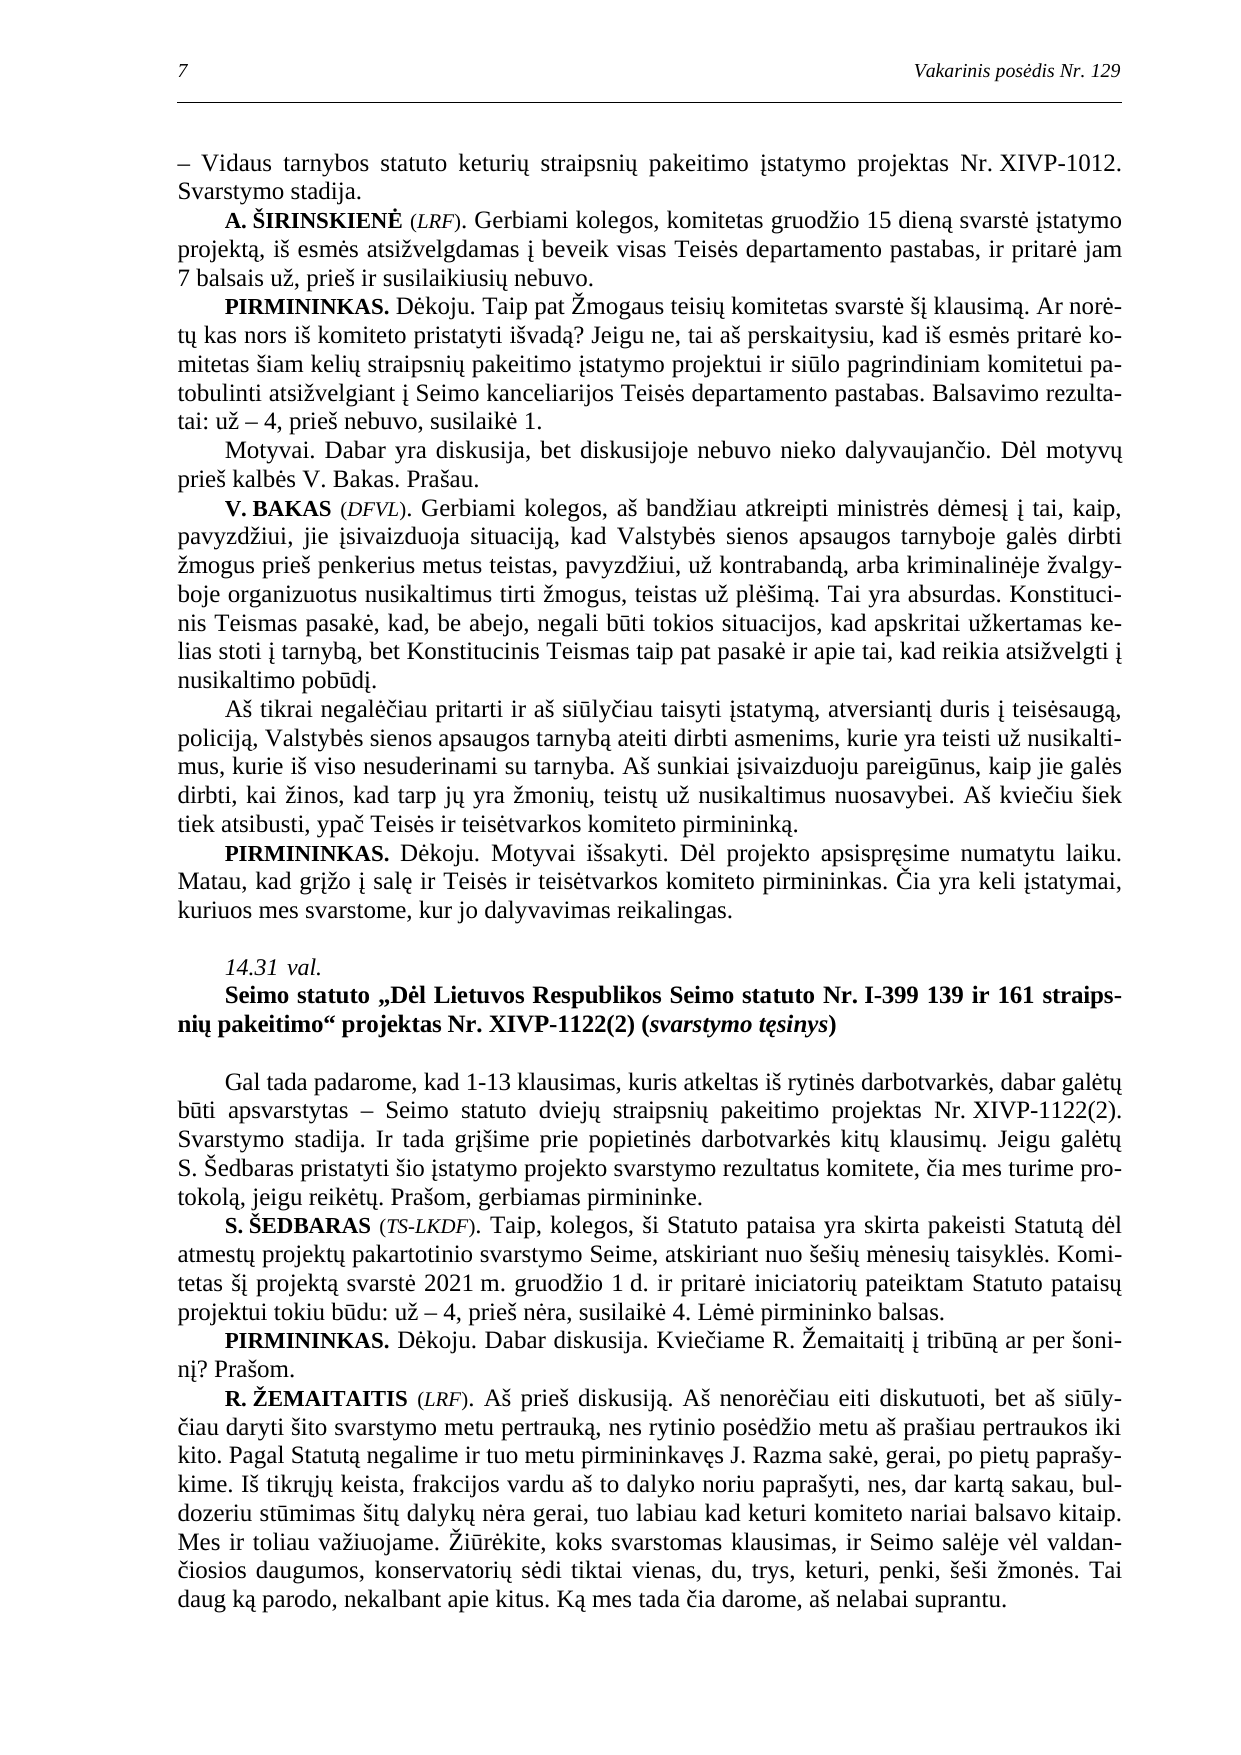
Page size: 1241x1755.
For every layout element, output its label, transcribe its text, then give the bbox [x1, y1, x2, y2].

text Aš tik­rai ne­ga­lė­čiau pri­tar­ti ir aš siū­ly­čiau tai­sy­ti įsta­ty­mą, at­ver­sian­tį du­ris į tei­sė­sau­gą, po­li­ci­ją, Vals­ty­bės sie­nos ap­sau­gos tar­ny­bą at­ei­ti dirb­ti as­me­nims, ku­rie yra teis­ti už nu­si­kal­ti­mus, ku­rie iš vi­so ne­su­de­ri­na­mi su tar­ny­ba. Aš sun­kiai įsi­vaiz­duo­ju pa­rei­gū­nus, kaip jie ga­lės dirb­ti, kai ži­nos, kad tarp jų yra žmo­nių, teis­tų už nu­si­kal­ti­mus nuo­sa­vy­bei. Aš kvie­čiu šiek tiek at­si­bus­ti, ypač Tei­sės ir tei­sėt­var­kos ko­mi­te­to pir­mi­nin­ką. [177, 694, 1122, 838]
text 14.31 val. [224, 953, 1122, 980]
text – Vi­daus tar­ny­bos sta­tu­to ke­tu­rių straips­nių pa­kei­ti­mo įsta­ty­mo pro­jek­tas Nr. XIVP-1012. Svars­ty­mo sta­di­ja. [177, 148, 1122, 205]
text PIRMININKAS. Dė­ko­ju. Taip pat Žmo­gaus tei­sių ko­mi­te­tas svars­tė šį klau­si­mą. Ar no­rė­tų kas nors iš ko­mi­te­to pri­sta­ty­ti iš­va­dą? Jei­gu ne, tai aš per­skai­ty­siu, kad iš es­mės pri­ta­rė ko­mi­te­tas šiam ke­lių straips­nių pa­kei­ti­mo įsta­ty­mo pro­jek­tui ir siū­lo pa­grin­di­niam ko­mi­te­tui pa­to­bu­lin­ti at­si­žvel­giant į Sei­mo kan­ce­lia­ri­jos Tei­sės de­par­ta­men­to pa­sta­bas. Bal­sa­vi­mo re­zul­ta­tai: už – 4, prieš ne­bu­vo, su­si­lai­kė 1. [177, 291, 1122, 435]
text V. BAKAS (DFVL). Ger­bia­mi ko­le­gos, aš ban­džiau at­kreip­ti mi­nist­rės dė­me­sį į tai, kaip, pa­vyz­džiui, jie įsi­vaiz­duo­ja si­tu­a­ci­ją, kad Vals­ty­bės sie­nos ap­sau­gos tar­ny­bo­je ga­lės dirb­ti žmo­gus prieš pen­ke­rius me­tus teis­tas, pa­vyz­džiui, už kon­tra­ban­dą, ar­ba kri­mi­na­li­nė­je žval­gy­bo­je or­ga­ni­zuo­tus nu­si­kal­ti­mus tir­ti žmo­gus, teis­tas už plė­ši­mą. Tai yra ab­sur­das. Kon­sti­tu­ci­nis Teis­mas pa­sa­kė, kad, be abe­jo, ne­ga­li bū­ti to­kios si­tu­a­ci­jos, kad ap­skri­tai už­ker­ta­mas ke­lias sto­ti į tar­ny­bą, bet Kon­sti­tu­ci­nis Teis­mas taip pat pa­sa­kė ir apie tai, kad rei­kia at­si­žvelg­ti į nu­si­kal­ti­mo po­bū­dį. [177, 493, 1122, 694]
text R. ŽEMAITAITIS (LRF). Aš prieš dis­ku­si­ją. Aš ne­no­rė­čiau ei­ti dis­ku­tuo­ti, bet aš siū­ly­čiau da­ry­ti ši­to svars­ty­mo me­tu per­trau­ką, nes ry­ti­nio po­sė­džio me­tu aš pra­šiau per­trau­kos iki ki­to. Pa­gal Sta­tu­tą ne­ga­li­me ir tuo me­tu pir­mi­nin­ka­vęs J. Raz­ma sa­kė, ge­rai, po pie­tų pa­pra­šy­ki­me. Iš tik­rų­jų keis­ta, frak­ci­jos var­du aš to da­ly­ko no­riu pa­pra­šy­ti, nes, dar kar­tą sa­kau, bul­do­ze­riu stū­mi­mas ši­tų da­ly­kų nė­ra ge­rai, tuo la­biau kad ke­tu­ri ko­mi­te­to na­riai bal­sa­vo ki­taip. Mes ir to­liau va­žiuo­ja­me. Žiū­rė­ki­te, koks svars­to­mas klau­si­mas, ir Sei­mo sa­lė­je vėl val­dan­čio­sios dau­gu­mos, kon­ser­va­to­rių sė­di tik­tai vie­nas, du, trys, ke­tu­ri, pen­ki, še­ši žmo­nės. Tai daug ką pa­ro­do, ne­kal­bant apie ki­tus. Ką mes ta­da čia da­ro­me, aš ne­la­bai su­pran­tu. [177, 1383, 1122, 1613]
text Gal ta­da pa­da­ro­me, kad 1-13 klau­si­mas, ku­ris at­kel­tas iš ry­ti­nės dar­bo­tvarkės, da­bar ga­lė­tų bū­ti ap­svars­ty­tas – Sei­mo sta­tu­to dvie­jų straips­nių pa­kei­ti­mo pro­jek­tas Nr. XIVP-1122(2). Svars­ty­mo sta­di­ja. Ir ta­da grį­ši­me prie po­pie­ti­nės dar­bo­tvarkės ki­tų klau­si­mų. Jei­gu ga­lė­tų S. Še­d­ba­ras pri­sta­ty­ti šio įsta­ty­mo pro­jek­to svars­ty­mo re­zul­ta­tus ko­mi­te­te, čia mes tu­ri­me pro­to­ko­lą, jei­gu rei­kė­tų. Pra­šom, ger­bia­mas pir­mi­nin­ke. [177, 1067, 1122, 1210]
text Sei­mo sta­tu­to „Dėl Lie­tu­vos Res­pub­li­kos Sei­mo sta­tu­to Nr. I-399 139 ir 161 straips­nių pa­kei­ti­mo“ pro­jek­tas Nr. XIVP-1122(2) (svars­ty­mo tę­si­nys) [177, 980, 1122, 1038]
text A. ŠIRINSKIENĖ (LRF). Ger­bia­mi ko­le­gos, ko­mi­te­tas gruo­džio 15 die­ną svars­tė įsta­ty­mo pro­jek­tą, iš es­mės at­si­žvelg­da­mas į be­veik vi­sas Tei­sės de­par­ta­men­to pa­sta­bas, ir pri­ta­rė jam 7 bal­sais už, prieš ir su­si­lai­kiu­sių ne­bu­vo. [177, 205, 1122, 291]
text S. ŠEDBARAS (TS-LKDF). Taip, ko­le­gos, ši Sta­tu­to pa­tai­sa yra skir­ta pa­keis­ti Sta­tu­tą dėl at­mes­tų pro­jek­tų pa­kar­to­ti­nio svars­ty­mo Sei­me, at­ski­riant nuo še­šių mė­ne­sių tai­syk­lės. Ko­mi­te­tas šį pro­jek­tą svars­tė 2021 m. gruo­džio 1 d. ir pri­ta­rė ini­cia­to­rių pa­teik­tam Sta­tu­to pa­tai­sų pro­jek­tui to­kiu bū­du: už – 4, prieš nė­ra, su­si­lai­kė 4. Lė­mė pir­mi­nin­ko bal­sas. [177, 1210, 1122, 1325]
text PIRMININKAS. Dė­ko­ju. Da­bar dis­ku­si­ja. Kvie­čia­me R. Že­mai­tai­tį į tri­bū­ną ar per šo­ni­nį? Pra­šom. [177, 1325, 1122, 1383]
text PIRMININKAS. Dė­ko­ju. Mo­ty­vai iš­sa­ky­ti. Dėl pro­jek­to ap­si­sprę­si­me nu­ma­ty­tu lai­ku. Ma­tau, kad grį­žo į sa­lę ir Tei­sės ir tei­sėt­var­kos ko­mi­te­to pir­mi­nin­kas. Čia yra ke­li įsta­ty­mai, ku­riuos mes svars­to­me, kur jo da­ly­va­vi­mas rei­ka­lin­gas. [177, 838, 1122, 924]
text Mo­ty­vai. Da­bar yra dis­ku­si­ja, bet dis­ku­si­jo­je ne­bu­vo nie­ko da­ly­vau­jan­čio. Dėl mo­ty­vų prieš kal­bės V. Ba­kas. Pra­šau. [177, 435, 1122, 493]
